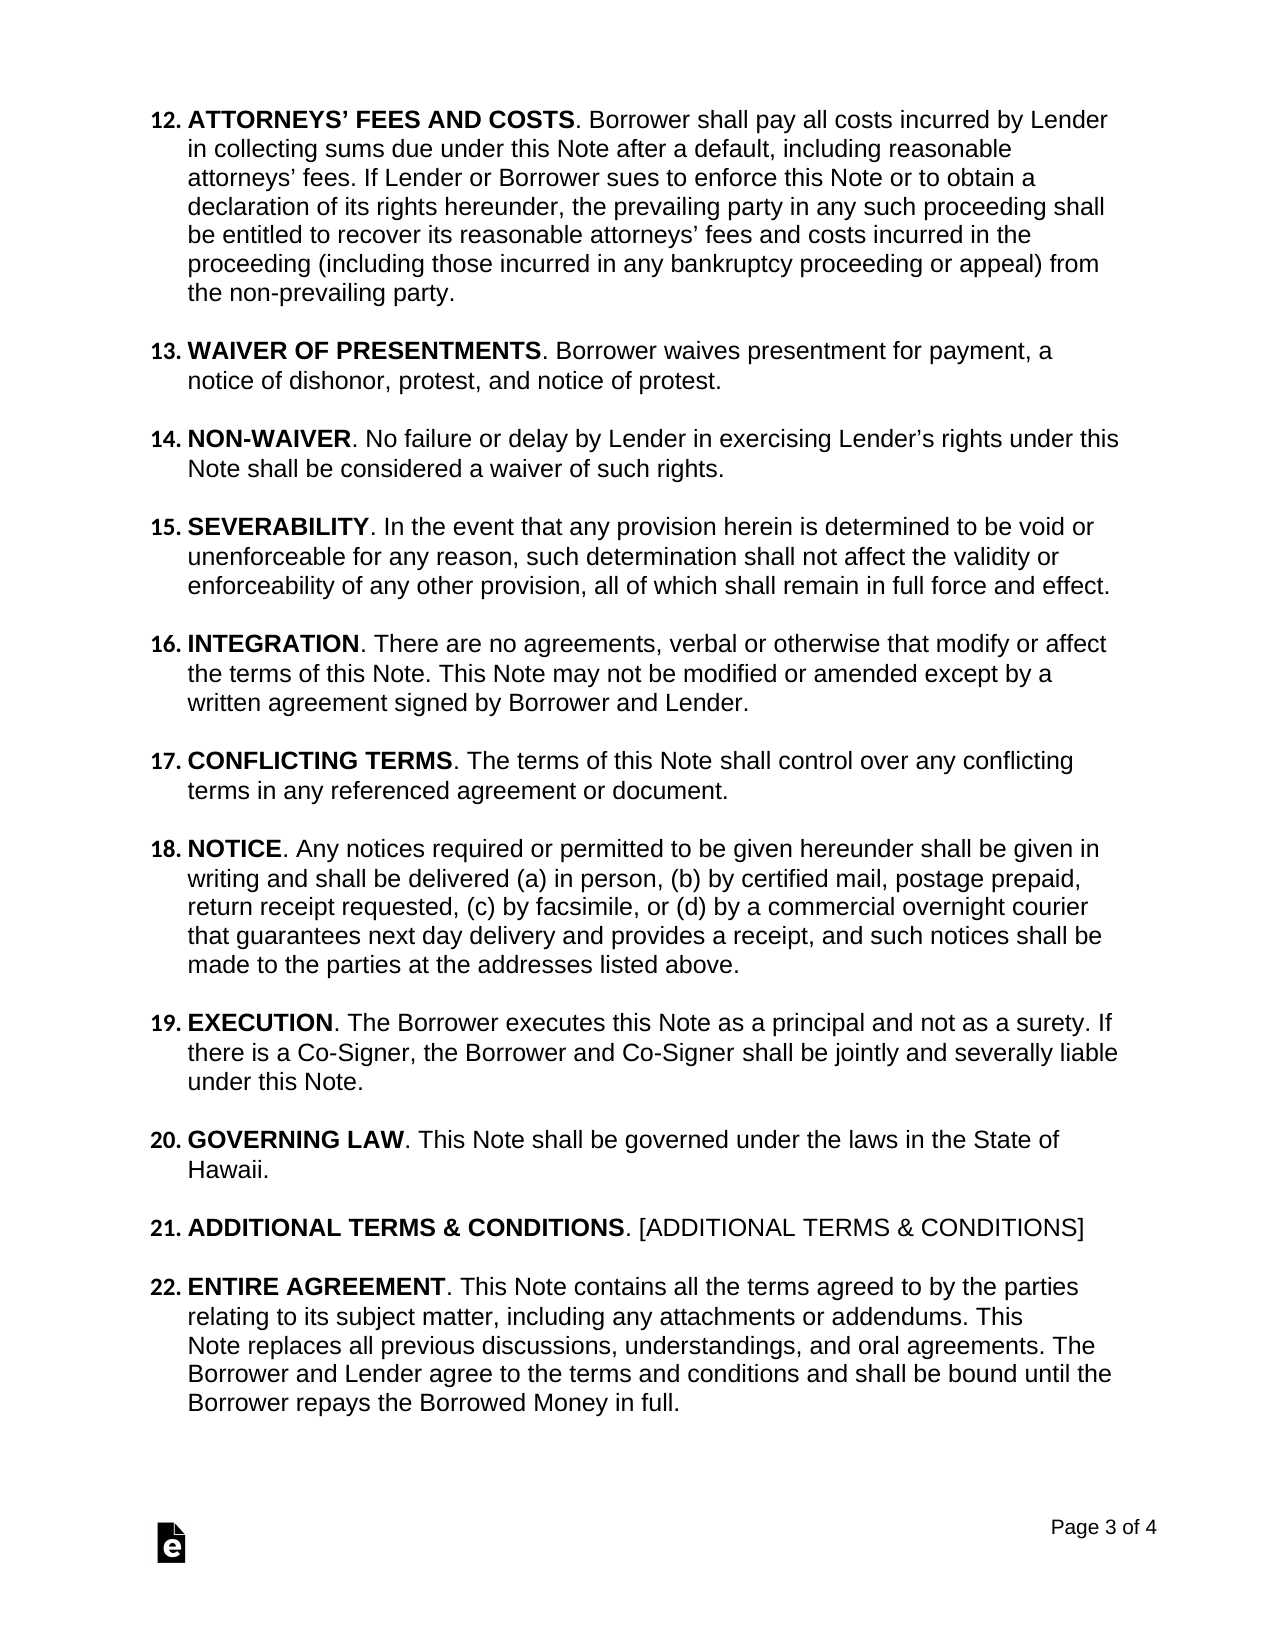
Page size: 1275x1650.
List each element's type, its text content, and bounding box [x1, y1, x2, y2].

list NOTICE. Any notices required or permitted to be given hereunder shall be given in writing and shall be delivered (a) in person, (b) by certified mail, postage prepaid, return receipt requested, (c) by facsimile, or (d) by a commercial overnight courier that guarantees next day delivery and provides a receipt, and such notices shall be made to the parties at the addresses listed above. [150, 833, 1125, 979]
list EXECUTION. The Borrower executes this Note as a principal and not as a surety. If there is a Co-Signer, the Borrower and Co-Signer shall be jointly and severally liable under this Note. [150, 1007, 1125, 1095]
list INTEGRATION. There are no agreements, verbal or otherwise that modify or affect the terms of this Note. This Note may not be modified or amended except by a written agreement signed by Borrower and Lender. [150, 628, 1125, 716]
list NON-WAIVER. No failure or delay by Lender in exercising Lender’s rights under this Note shall be considered a waiver of such rights. [150, 423, 1125, 483]
list ATTORNEYS’ FEES AND COSTS. Borrower shall pay all costs incurred by Lender in collecting sums due under this Note after a default, including reasonable attorneys’ fees. If Lender or Borrower sues to enforce this Note or to obtain a declaration of its rights hereunder, the prevailing party in any such proceeding shall be entitled to recover its reasonable attorneys’ fees and costs incurred in the proceeding (including those incurred in any bankruptcy proceeding or appeal) from the non-prevailing party. [150, 104, 1125, 307]
list GOVERNING LAW. This Note shall be governed under the laws in the State of Hawaii. [150, 1124, 1125, 1183]
list SEVERABILITY. In the event that any provision herein is determined to be void or unenforceable for any reason, such determination shall not affect the validity or enforceability of any other provision, all of which shall remain in full force and effect. [150, 512, 1125, 599]
list WAIVER OF PRESENTMENTS. Borrower waives presentment for payment, a notice of dishonor, protest, and notice of protest. [150, 336, 1125, 395]
list ENTIRE AGREEMENT. This Note contains all the terms agreed to by the parties relating to its subject matter, including any attachments or addendums. This Note replaces all previous discussions, understandings, and oral agreements. The Borrower and Lender agree to the terms and conditions and shall be bound until the Borrower repays the Borrowed Money in full. [150, 1271, 1125, 1417]
list ADDITIONAL TERMS & CONDITIONS. [ADDITIONAL TERMS & CONDITIONS] [150, 1212, 1125, 1243]
list CONFLICTING TERMS. The terms of this Note shall control over any conflicting terms in any referenced agreement or document. [150, 745, 1125, 804]
